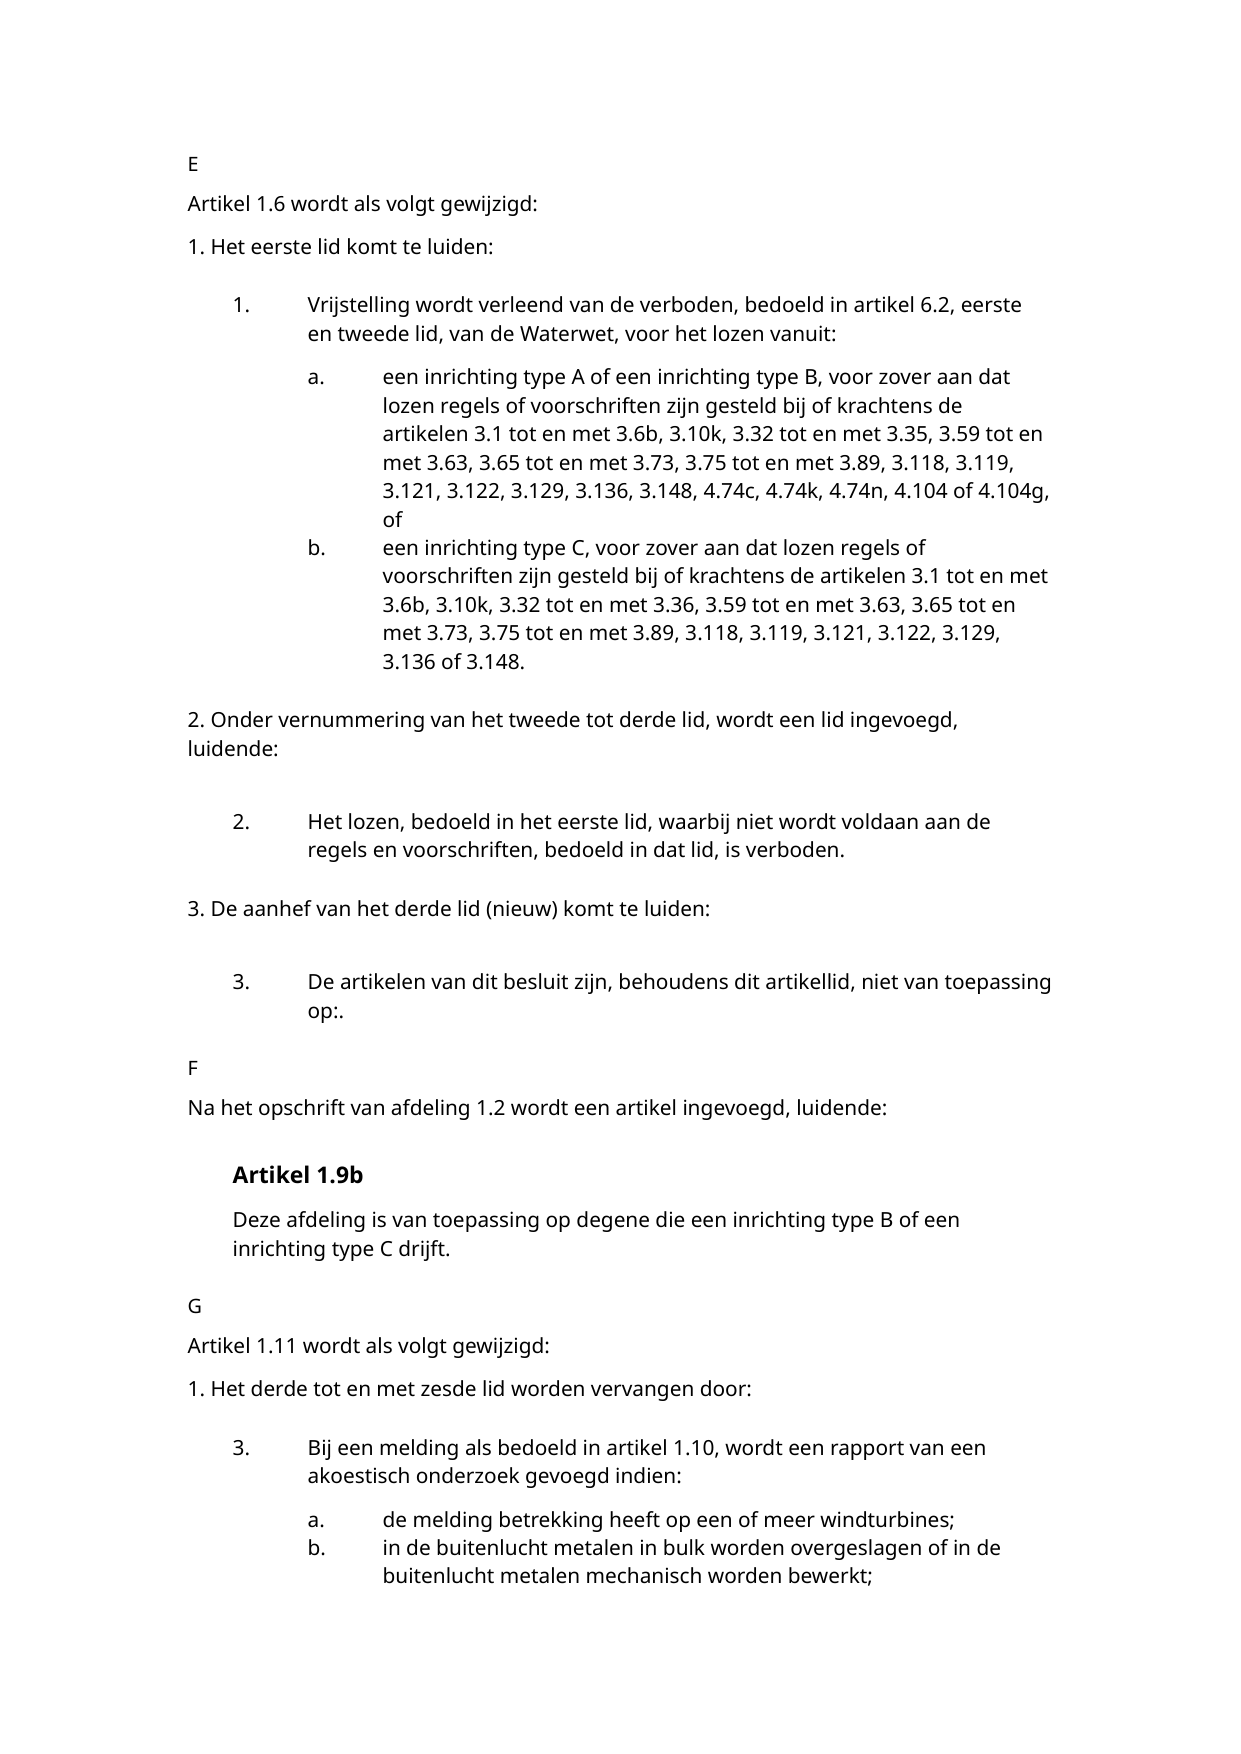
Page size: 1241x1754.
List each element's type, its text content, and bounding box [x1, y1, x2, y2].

text Artikel 1.11 wordt als volgt gewijzigd: [187, 1331, 1053, 1359]
text 2. Onder vernummering van het tweede tot derde lid, wordt een lid ingevoegd, luidende: [187, 705, 1053, 762]
text Na het opschrift van afdeling 1.2 wordt een artikel ingevoegd, luidende: [187, 1093, 1053, 1122]
text F [187, 1054, 1053, 1081]
list Bij een melding als bedoeld in artikel 1.10, wordt een rapport van een akoestisch onderzoek gevoegd indien: [232, 1433, 1053, 1490]
subtitle Artikel 1.9b [232, 1159, 1053, 1190]
text G [187, 1292, 1053, 1319]
list Het lozen, bedoeld in het eerste lid, waarbij niet wordt voldaan aan de regels en voorschriften, bedoeld in dat lid, is verboden. [232, 807, 1053, 864]
text E [187, 150, 1053, 177]
list de melding betrekking heeft op een of meer windturbines; [307, 1505, 1053, 1533]
list in de buitenlucht metalen in bulk worden overgeslagen of in de buitenlucht metalen mechanisch worden bewerkt; [307, 1533, 1053, 1590]
text 3. De aanhef van het derde lid (nieuw) komt te luiden: [187, 894, 1053, 922]
text Deze afdeling is van toepassing op degene die een inrichting type B of een inrichting type C drijft. [232, 1205, 1053, 1262]
text 1. Het derde tot en met zesde lid worden vervangen door: [187, 1374, 1053, 1403]
list een inrichting type C, voor zover aan dat lozen regels of voorschriften zijn gesteld bij of krachtens de artikelen 3.1 tot en met 3.6b, 3.10k, 3.32 tot en met 3.36, 3.59 tot en met 3.63, 3.65 tot en met 3.73, 3.75 tot en met 3.89, 3.118, 3.119, 3.121, 3.122, 3.129, 3.136 of 3.148. [307, 533, 1053, 675]
list een inrichting type A of een inrichting type B, voor zover aan dat lozen regels of voorschriften zijn gesteld bij of krachtens de artikelen 3.1 tot en met 3.6b, 3.10k, 3.32 tot en met 3.35, 3.59 tot en met 3.63, 3.65 tot en met 3.73, 3.75 tot en met 3.89, 3.118, 3.119, 3.121, 3.122, 3.129, 3.136, 3.148, 4.74c, 4.74k, 4.74n, 4.104 of 4.104g, of [307, 362, 1053, 533]
list Vrijstelling wordt verleend van de verboden, bedoeld in artikel 6.2, eerste en tweede lid, van de Waterwet, voor het lozen vanuit: [232, 291, 1053, 347]
text Artikel 1.6 wordt als volgt gewijzigd: [187, 189, 1053, 217]
text 1. Het eerste lid komt te luiden: [187, 232, 1053, 261]
list De artikelen van dit besluit zijn, behoudens dit artikellid, niet van toepassing op:. [232, 967, 1053, 1024]
